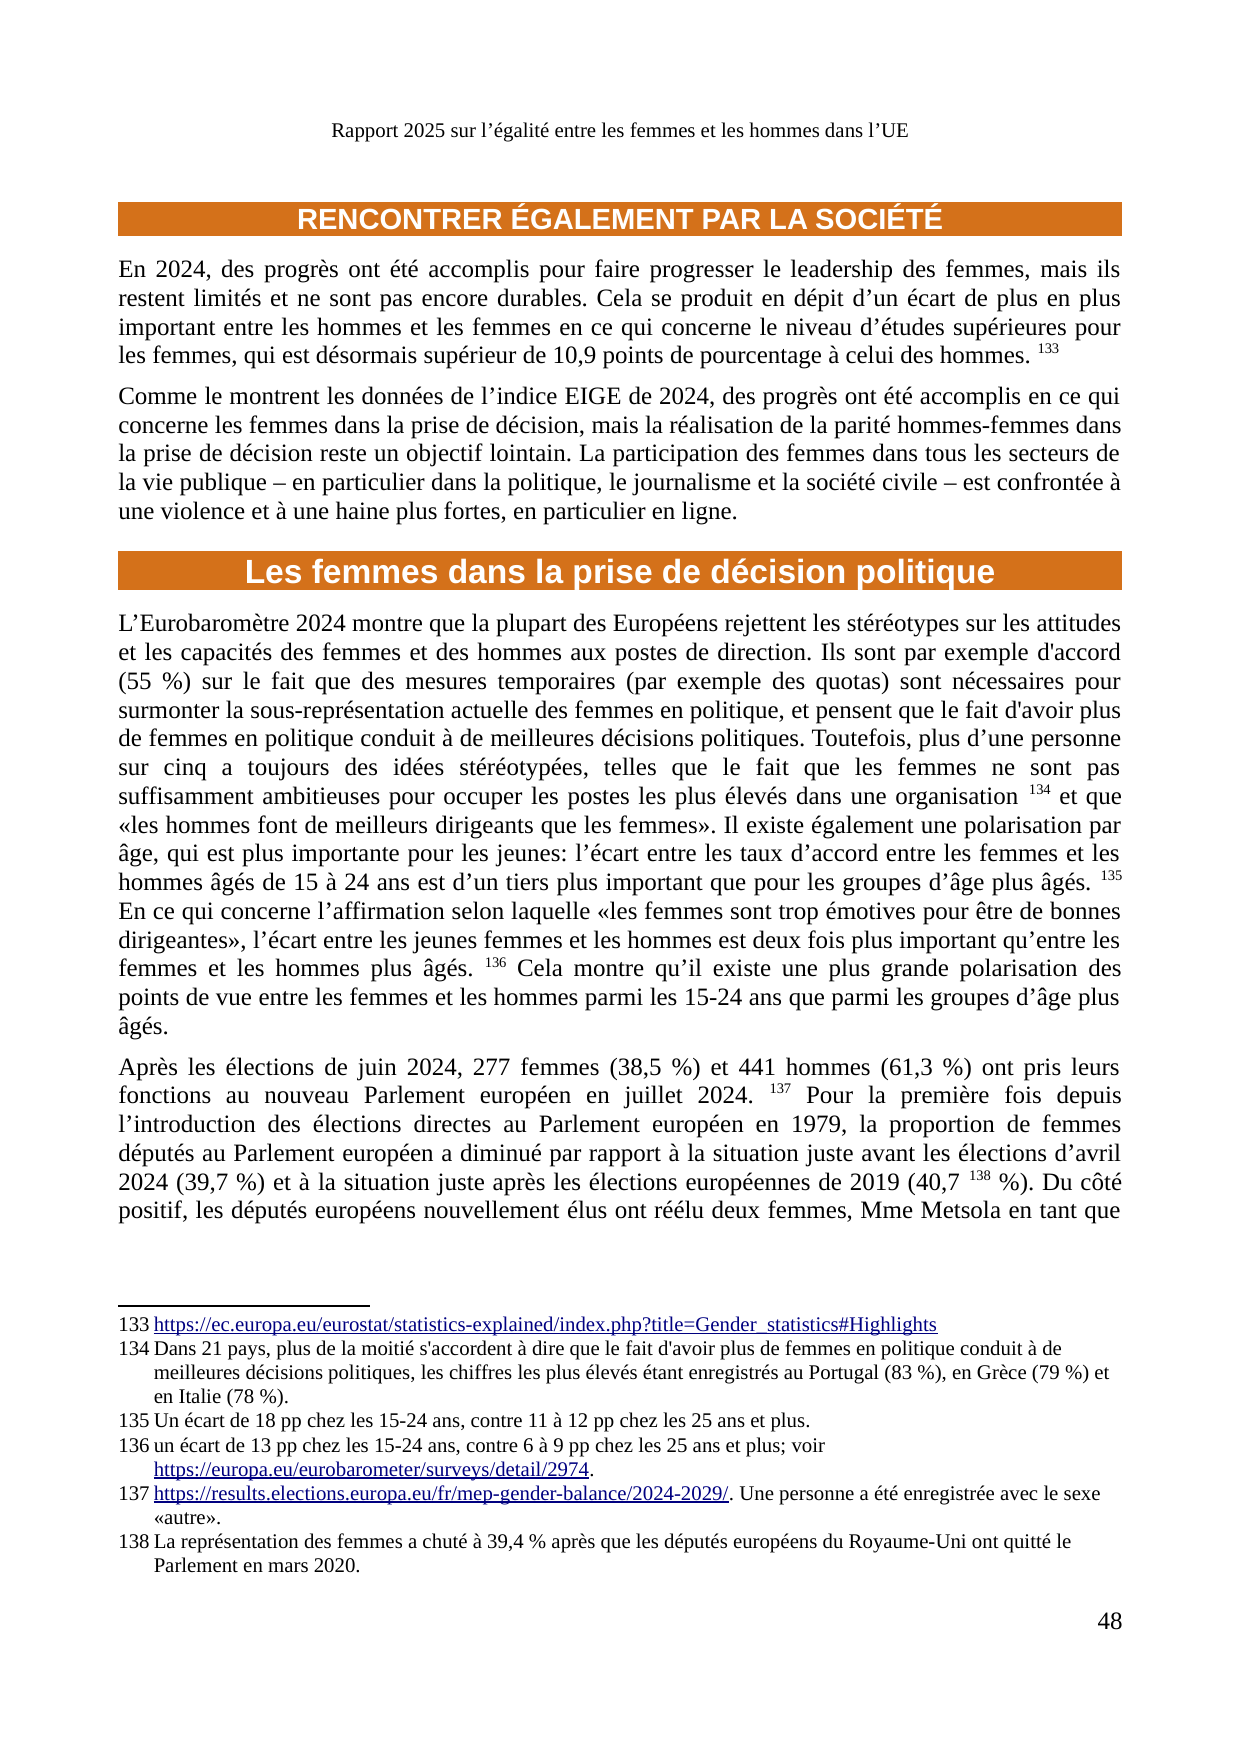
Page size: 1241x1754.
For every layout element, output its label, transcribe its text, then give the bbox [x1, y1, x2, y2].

text https://results.elections.europa.eu/fr/mep-gender-balance/2024-2029/. Une personne a été enregistrée avec le sexe «autre». [118, 1481, 1122, 1529]
text Un écart de 18 pp chez les 15-24 ans, contre 11 à 12 pp chez les 25 ans et plus. [118, 1408, 1122, 1432]
text En 2024, des progrès ont été accomplis pour faire progresser le leadership des femmes, mais ils restent limités et ne sont pas encore durables. Cela se produit en dépit d’un écart de plus en plus important entre les hommes et les femmes en ce qui concerne le niveau d’études supérieures pour les femmes, qui est désormais supérieur de 10,9 points de pourcentage à celui des hommes. [118, 254, 1122, 369]
text L’Eurobaromètre 2024 montre que la plupart des Européens rejettent les stéréotypes sur les attitudes et les capacités des femmes et des hommes aux postes de direction. Ils sont par exemple d'accord (55 %) sur le fait que des mesures temporaires (par exemple des quotas) sont nécessaires pour surmonter la sous-représentation actuelle des femmes en politique, et pensent que le fait d'avoir plus de femmes en politique conduit à de meilleures décisions politiques. Toutefois, plus d’une personne sur cinq a toujours des idées stéréotypées, telles que le fait que les femmes ne sont pas suffisamment ambitieuses pour occuper les postes les plus élevés dans une organisation et que «les hommes font de meilleurs dirigeants que les femmes». Il existe également une polarisation par âge, qui est plus importante pour les jeunes: l’écart entre les taux d’accord entre les femmes et les hommes âgés de 15 à 24 ans est d’un tiers plus important que pour les groupes d’âge plus âgés. En ce qui concerne l’affirmation selon laquelle «les femmes sont trop émotives pour être de bonnes dirigeantes», l’écart entre les jeunes femmes et les hommes est deux fois plus important qu’entre les femmes et les hommes plus âgés. Cela montre qu’il existe une plus grande polarisation des points de vue entre les femmes et les hommes parmi les 15-24 ans que parmi les groupes d’âge plus âgés. [118, 608, 1122, 1040]
text La représentation des femmes a chuté à 39,4 % après que les députés européens du Royaume-Uni ont quitté le Parlement en mars 2020. [118, 1529, 1122, 1577]
text Dans 21 pays, plus de la moitié s'accordent à dire que le fait d'avoir plus de femmes en politique conduit à de meilleures décisions politiques, les chiffres les plus élevés étant enregistrés au Portugal (83 %), en Grèce (79 %) et en Italie (78 %). [118, 1336, 1122, 1408]
subtitle RENCONTRER ÉGALEMENT PAR LA SOCIÉTÉ [118, 202, 1122, 236]
text un écart de 13 pp chez les 15-24 ans, contre 6 à 9 pp chez les 25 ans et plus; voir https://europa.eu/eurobarometer/surveys/detail/2974. [118, 1432, 1122, 1481]
subtitle Les femmes dans la prise de décision politique [118, 551, 1122, 590]
text Comme le montrent les données de l’indice EIGE de 2024, des progrès ont été accomplis en ce qui concerne les femmes dans la prise de décision, mais la réalisation de la parité hommes-femmes dans la prise de décision reste un objectif lointain. La participation des femmes dans tous les secteurs de la vie publique – en particulier dans la politique, le journalisme et la société civile – est confrontée à une violence et à une haine plus fortes, en particulier en ligne. [118, 381, 1122, 525]
text https://ec.europa.eu/eurostat/statistics-explained/index.php?title=Gender_statistics#Highlights [118, 1312, 1122, 1336]
text Après les élections de juin 2024, 277 femmes (38,5 %) et 441 hommes (61,3 %) ont pris leurs fonctions au nouveau Parlement européen en juillet 2024. Pour la première fois depuis l’introduction des élections directes au Parlement européen en 1979, la proportion de femmes députés au Parlement européen a diminué par rapport à la situation juste avant les élections d’avril 2024 (39,7 %) et à la situation juste après les élections européennes de 2019 (40,7 %). Du côté positif, les députés européens nouvellement élus ont réélu deux femmes, Mme Metsola en tant que [118, 1052, 1122, 1224]
